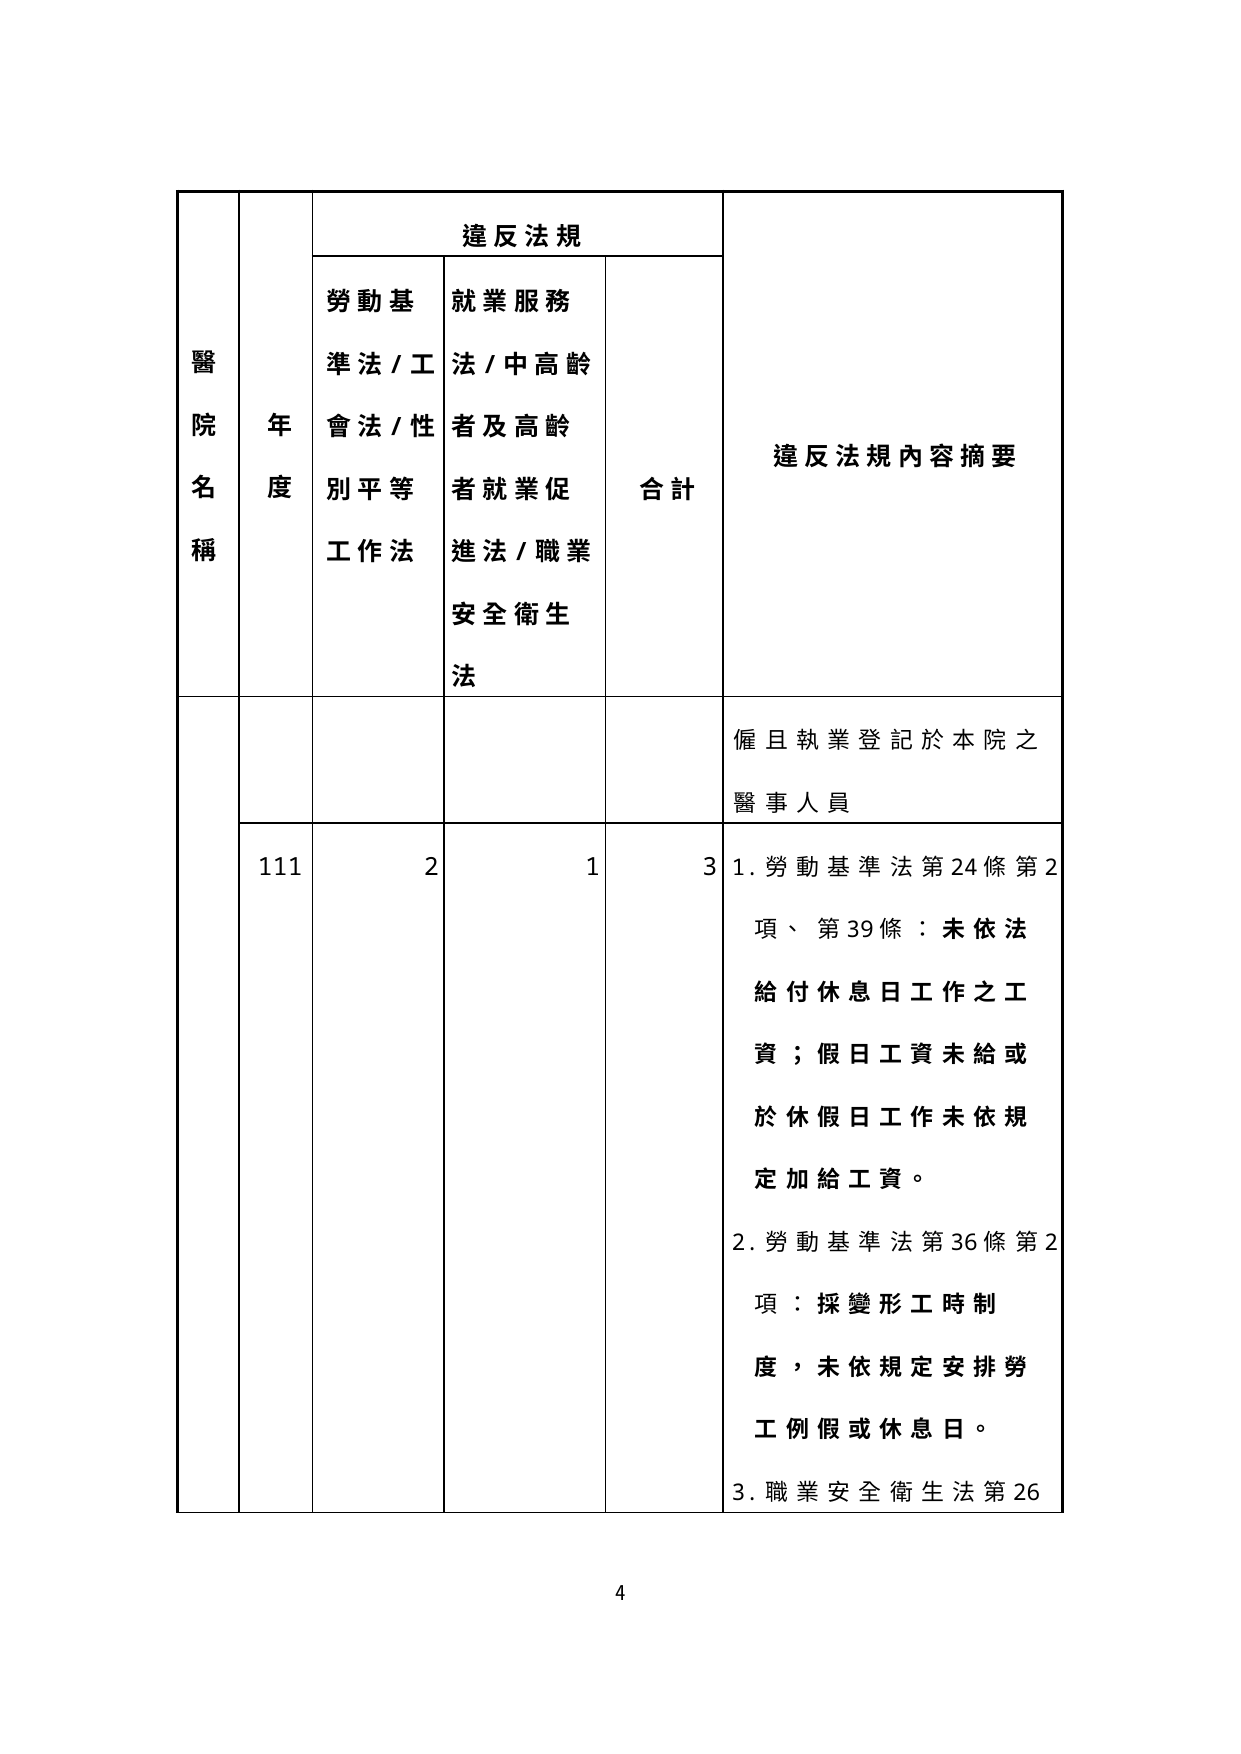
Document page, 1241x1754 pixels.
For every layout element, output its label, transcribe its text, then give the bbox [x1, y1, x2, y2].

table_cell 1.勞動基準法第24條第2項、第39條：未依法給付休息日工作之工資；假日工資未給或於休假日工作未依規定加給工資。 2.勞動基準法第36條第2項：採變形工時制度，未依規定安排勞工例假或休息日。 3.職業安全衛生法第26 [724, 824, 1061, 1511]
table_cell 僱且執業登記於本院之醫事人員 [724, 697, 1061, 822]
table_cell 就業服務法/中高齡者及高齡者就業促進法/職業安全衛生法 [445, 257, 605, 696]
table_header 醫院 名稱 [179, 193, 238, 696]
table_cell [445, 697, 605, 822]
table_cell 2 [313, 824, 443, 1511]
table_header 違反法規內容摘要 [724, 193, 1061, 696]
table_cell 合計 [606, 257, 722, 696]
table_cell 111 [240, 824, 312, 1511]
table_header 違反法規 [313, 193, 722, 255]
table_cell 1 [445, 824, 605, 1511]
table_cell [179, 697, 238, 1511]
table_cell 3 [606, 824, 722, 1511]
table_cell 勞動基準法/工會法/性別平等工作法 [313, 257, 443, 696]
table_cell - [313, 697, 443, 822]
table_cell [606, 697, 722, 822]
table_cell [240, 697, 312, 822]
table_header 年度 [240, 193, 312, 696]
